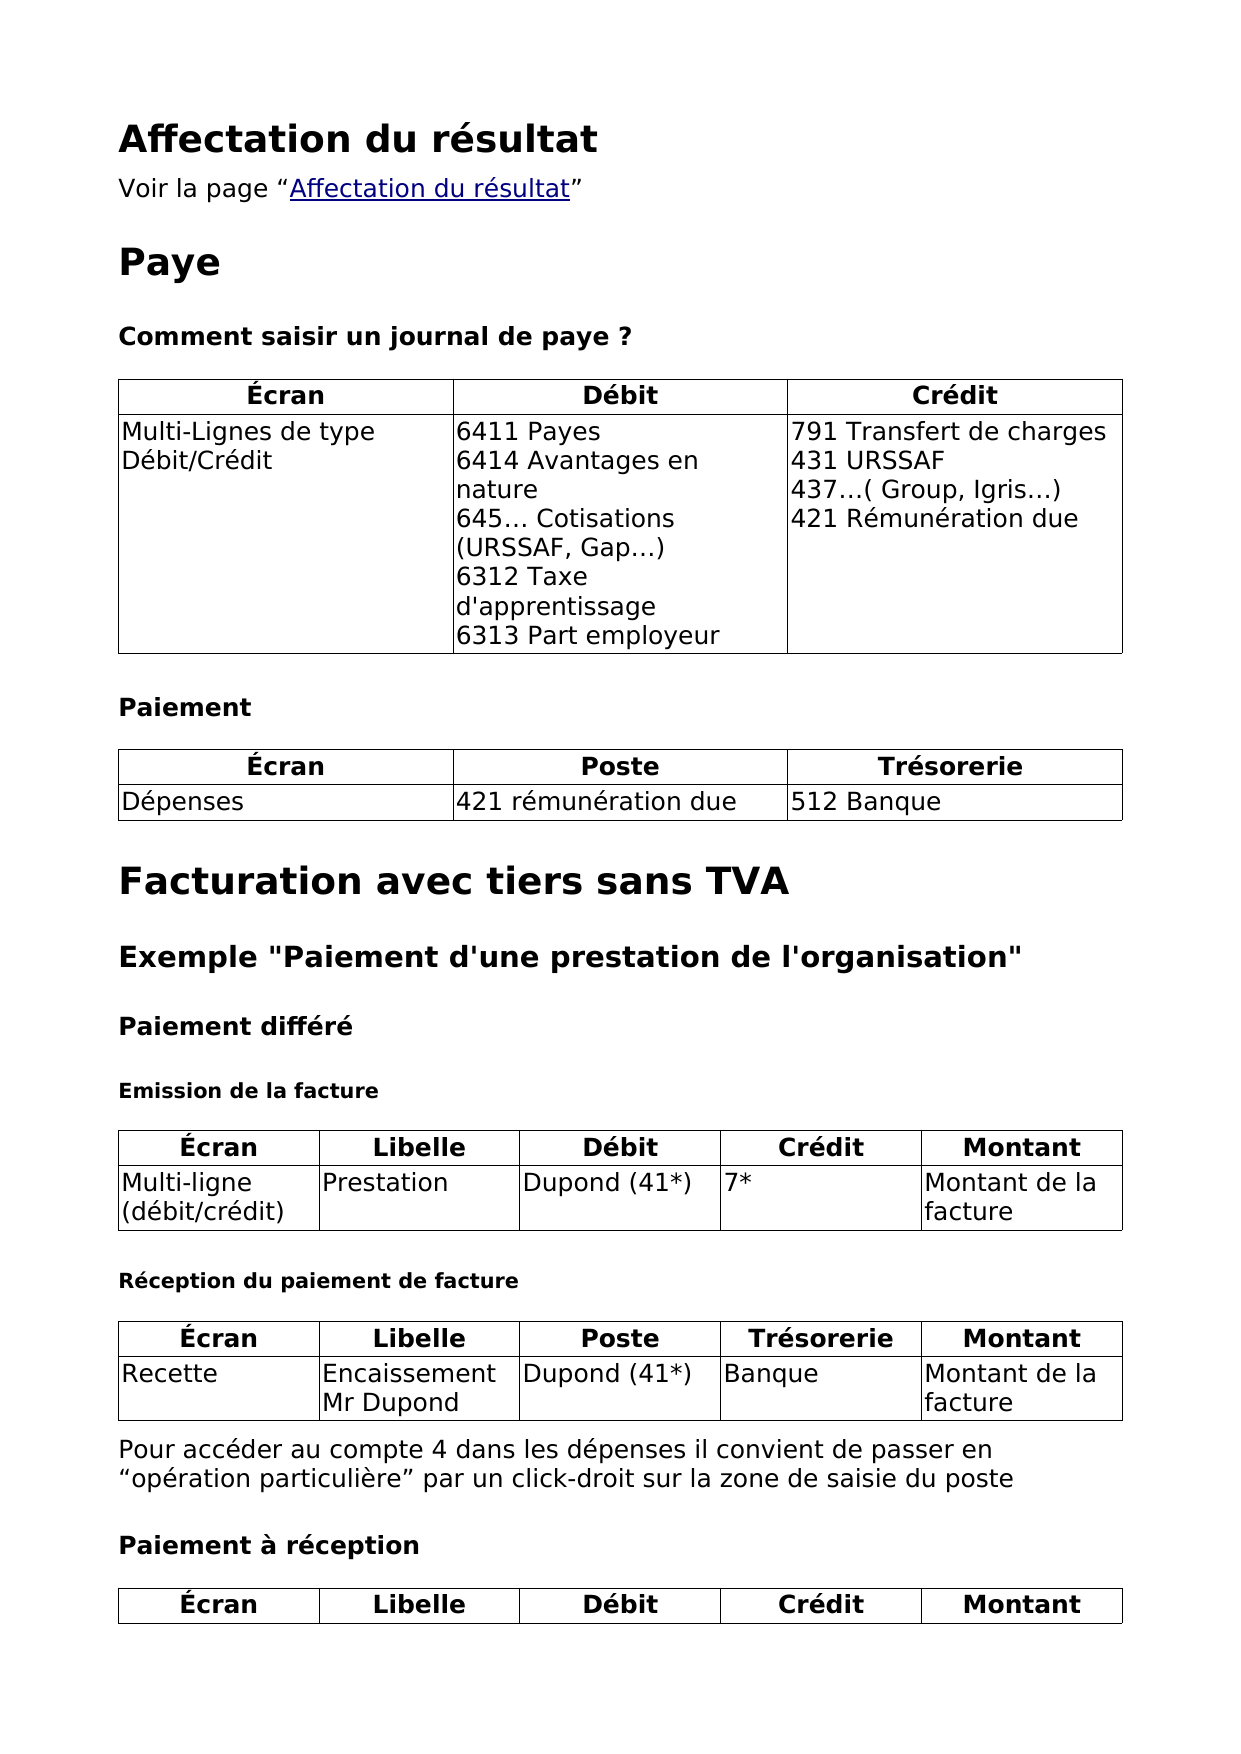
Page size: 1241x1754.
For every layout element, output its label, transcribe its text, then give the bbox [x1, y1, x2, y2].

table_header Montant [922, 1589, 1122, 1623]
subtitle Réception du paiement de facture [118, 1269, 1122, 1294]
subtitle Comment saisir un journal de paye ? [118, 322, 1122, 351]
subtitle Affectation du résultat [118, 118, 1122, 162]
table_header Montant [922, 1131, 1122, 1165]
table_header Libelle [320, 1131, 519, 1165]
table_header Débit [454, 380, 787, 414]
subtitle Emission de la facture [118, 1079, 1122, 1103]
table_header Écran [119, 1589, 319, 1623]
table_header Écran [119, 380, 453, 414]
table_cell Montant de la facture [922, 1166, 1122, 1229]
table_cell Prestation [320, 1166, 519, 1229]
table_header Crédit [721, 1131, 921, 1165]
table_cell 6411 Payes 6414 Avantages en nature 645… Cotisations (URSSAF, Gap…) 6312 Taxe d'apprentissage 6313 Part employeur [454, 415, 787, 653]
table_cell 791 Transfert de charges 431 URSSAF 437…( Group, Igris…) 421 Rémunération due [788, 415, 1122, 653]
subtitle Paiement différé [118, 1012, 1122, 1041]
table_header Débit [520, 1589, 720, 1623]
table_cell 512 Banque [788, 785, 1122, 819]
text Voir la page “Affectation du résultat” [118, 174, 1122, 203]
table_header Crédit [788, 380, 1122, 414]
table_cell Recette [119, 1357, 319, 1420]
table_cell Dupond (41*) [520, 1166, 720, 1229]
table_cell Dupond (41*) [520, 1357, 720, 1420]
table_cell Multi-Lignes de type Débit/Crédit [119, 415, 453, 653]
table_cell Dépenses [119, 785, 453, 819]
table_cell 7* [721, 1166, 921, 1229]
table_cell 421 rémunération due [454, 785, 787, 819]
table_header Trésorerie [721, 1322, 921, 1356]
table_header Libelle [320, 1322, 519, 1356]
subtitle Paiement [118, 693, 1122, 722]
table_cell Montant de la facture [922, 1357, 1122, 1420]
table_header Montant [922, 1322, 1122, 1356]
table_header Trésorerie [788, 750, 1122, 784]
table_cell Banque [721, 1357, 921, 1420]
subtitle Facturation avec tiers sans TVA [118, 859, 1122, 903]
table_header Écran [119, 1322, 319, 1356]
table_cell Encaissement Mr Dupond [320, 1357, 519, 1420]
table_header Libelle [320, 1589, 519, 1623]
text Pour accéder au compte 4 dans les dépenses il convient de passer en “opération particulière” par un click-droit sur la zone de saisie du poste [118, 1435, 1122, 1494]
table_header Débit [520, 1131, 720, 1165]
table_header Poste [454, 750, 787, 784]
table_header Crédit [721, 1589, 921, 1623]
subtitle Exemple "Paiement d'une prestation de l'organisation" [118, 941, 1122, 974]
table_cell Multi-ligne (débit/crédit) [119, 1166, 319, 1229]
table_header Écran [119, 750, 453, 784]
subtitle Paye [118, 241, 1122, 284]
table_header Écran [119, 1131, 319, 1165]
table_header Poste [520, 1322, 720, 1356]
subtitle Paiement à réception [118, 1531, 1122, 1560]
